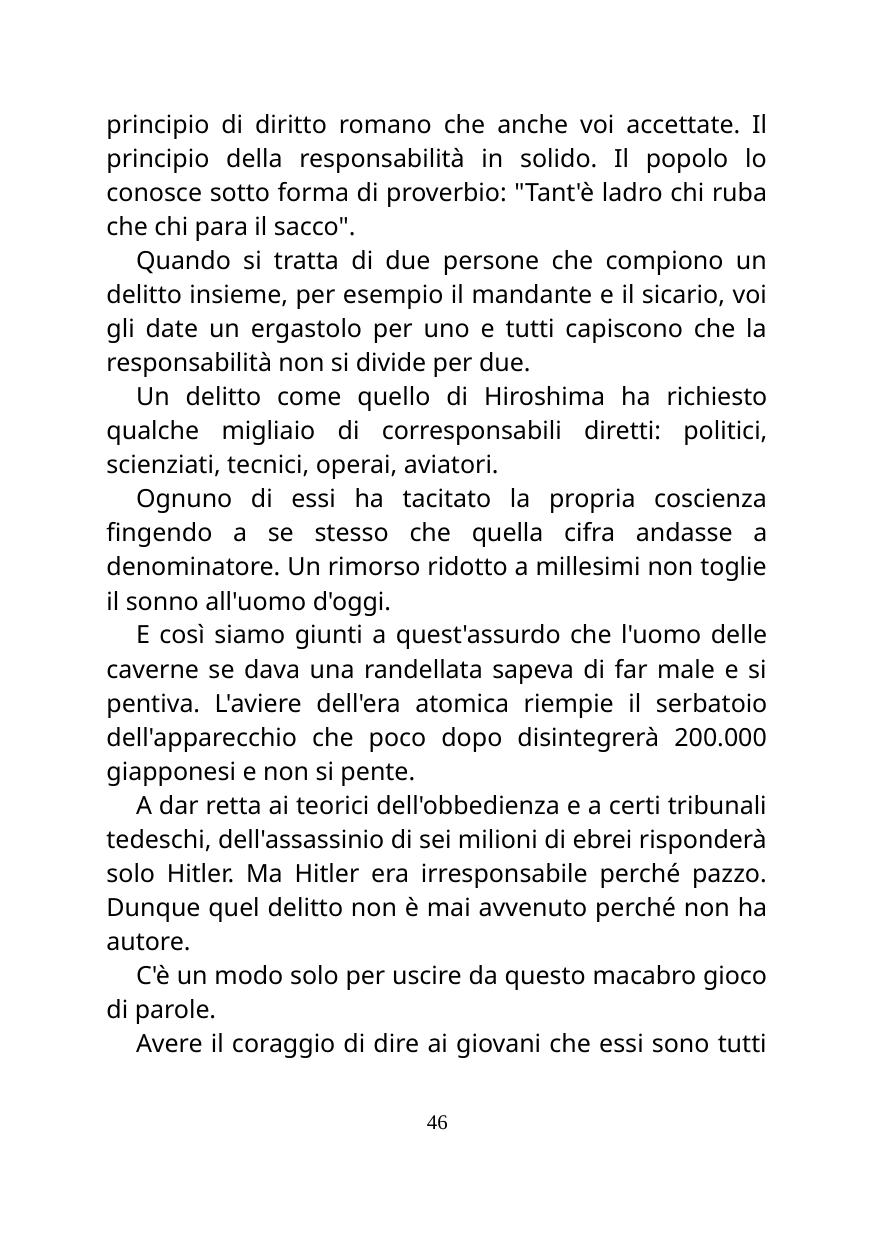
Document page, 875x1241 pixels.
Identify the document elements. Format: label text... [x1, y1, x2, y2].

text Un delitto come quello di Hiroshima ha richiesto qualche migliaio di corresponsabili diretti: politici, scienziati, tecnici, operai, aviatori. [106, 379, 768, 481]
text C'è un modo solo per uscire da questo macabro gioco di parole. [106, 958, 768, 1026]
text Quando si tratta di due persone che compiono un delitto insieme, per esempio il mandante e il sicario, voi gli date un ergastolo per uno e tutti capiscono che la responsabilità non si divide per due. [106, 242, 768, 379]
text principio di diritto romano che anche voi accettate. Il principio della responsabilità in solido. Il popolo lo conosce sotto forma di proverbio: "Tant'è ladro chi ruba che chi para il sacco". [106, 106, 768, 242]
text E così siamo giunti a quest'assurdo che l'uomo delle caverne se dava una randellata sapeva di far male e si pentiva. L'aviere dell'era atomica riempie il serbatoio dell'apparecchio che poco dopo disintegrerà 200.000 giapponesi e non si pente. [106, 617, 768, 787]
text Ognuno di essi ha tacitato la propria coscienza fingendo a se stesso che quella cifra andasse a denominatore. Un rimorso ridotto a millesimi non toglie il sonno all'uomo d'oggi. [106, 481, 768, 617]
text A dar retta ai teorici dell'obbedienza e a certi tribunali tedeschi, dell'assassinio di sei milioni di ebrei risponderà solo Hitler. Ma Hitler era irresponsabile perché pazzo. Dunque quel delitto non è mai avvenuto perché non ha autore. [106, 787, 768, 958]
text Avere il coraggio di dire ai giovani che essi sono tutti [106, 1026, 768, 1060]
